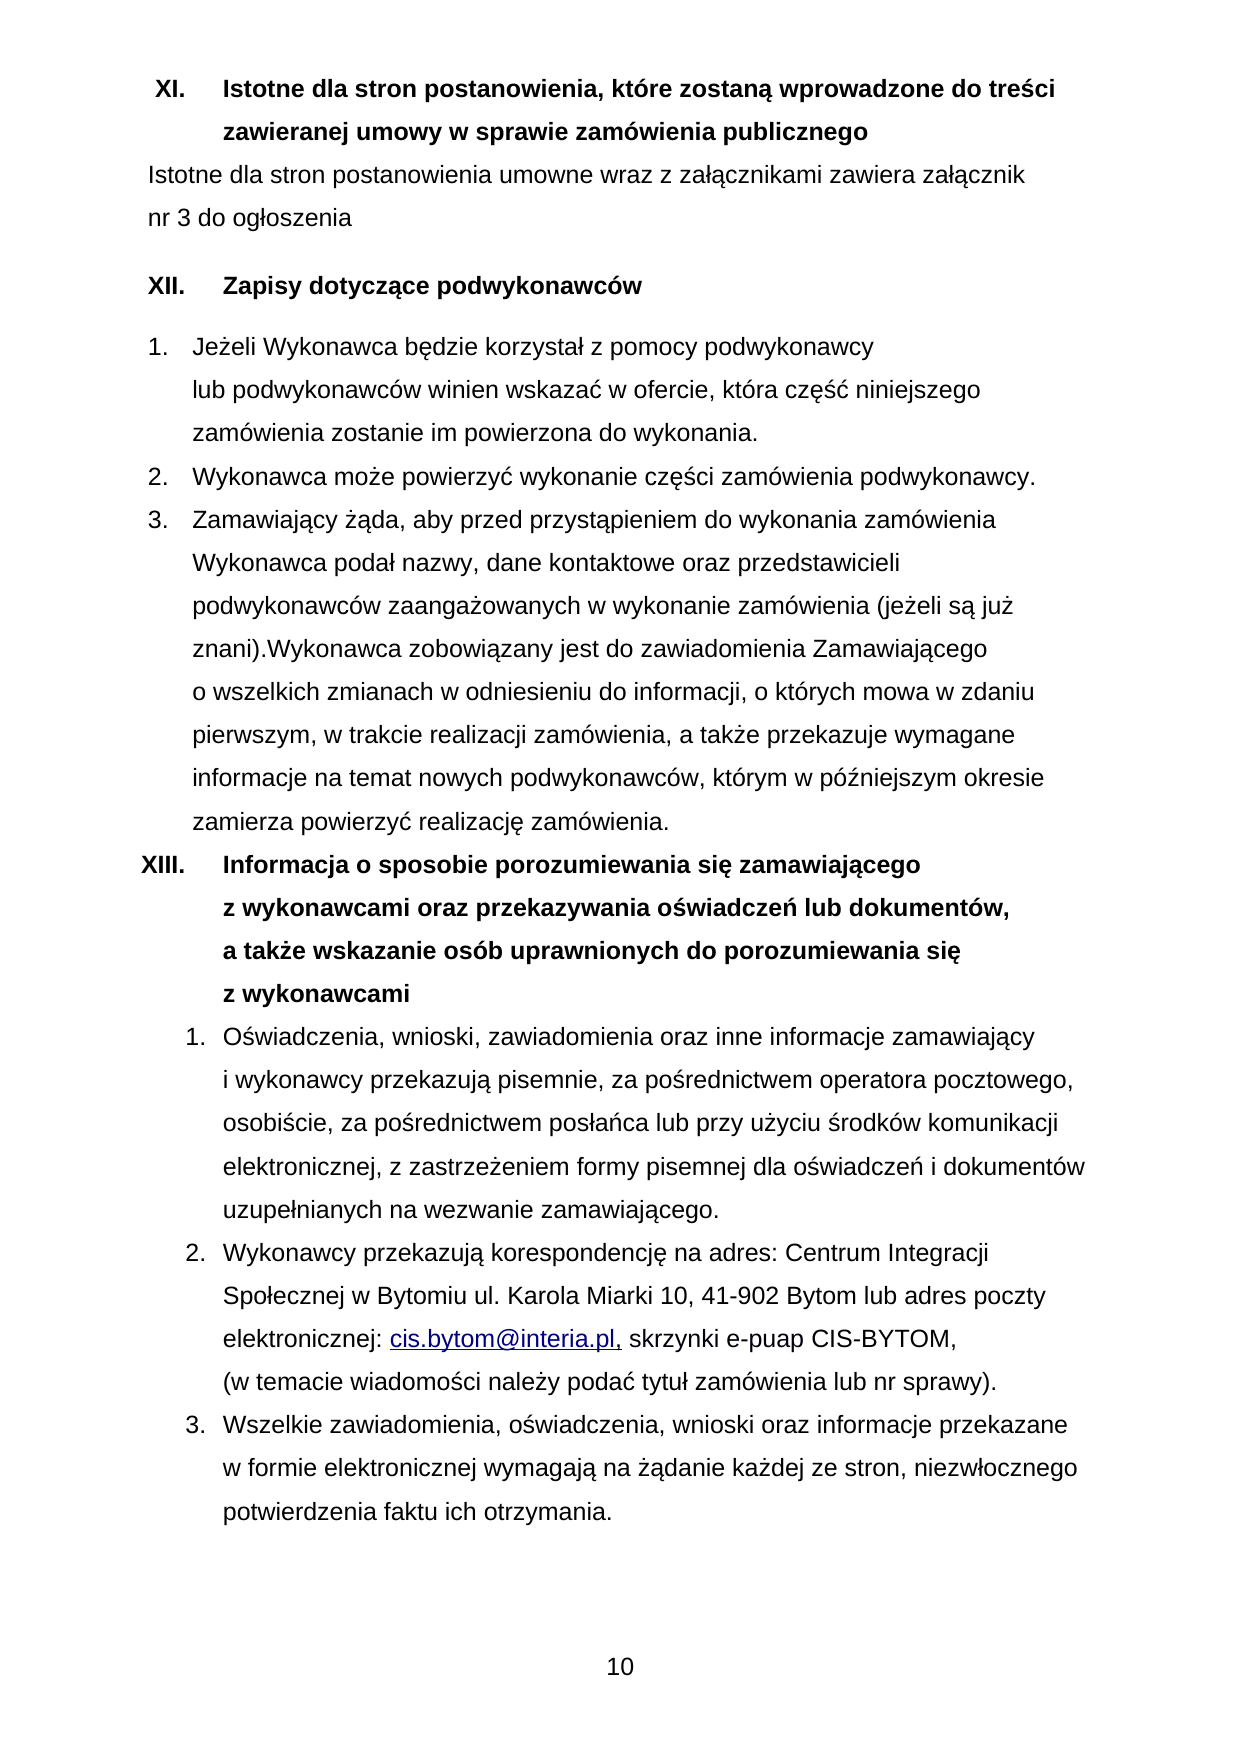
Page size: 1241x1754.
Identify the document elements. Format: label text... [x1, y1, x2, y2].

list Oświadczenia, wnioski, zawiadomienia oraz inne informacje zamawiający i wykonawcy przekazują pisemnie, za pośrednictwem operatora pocztowego, osobiście, za pośrednictwem posłańca lub przy użyciu środków komunikacji elektronicznej, z zastrzeżeniem formy pisemnej dla oświadczeń i dokumentów uzupełnianych na wezwanie zamawiającego. [185, 1022, 1092, 1223]
list Wszelkie zawiadomienia, oświadczenia, wnioski oraz informacje przekazane w formie elektronicznej wymagają na żądanie każdej ze stron, niezwłocznego potwierdzenia faktu ich otrzymania. [185, 1410, 1092, 1525]
subtitle Zapisy dotyczące podwykonawców [185, 271, 1092, 300]
list Zamawiający żąda, aby przed przystąpieniem do wykonania zamówienia Wykonawca podał nazwy, dane kontaktowe oraz przedstawicieli podwykonawców zaangażowanych w wykonanie zamówienia (jeżeli są już znani).Wykonawca zobowiązany jest do zawiadomienia Zamawiającego o wszelkich zmianach w odniesieniu do informacji, o których mowa w zdaniu pierwszym, w trakcie realizacji zamówienia, a także przekazuje wymagane informacje na temat nowych podwykonawców, którym w późniejszym okresie zamierza powierzyć realizację zamówienia. [148, 504, 1092, 835]
list Wykonawcy przekazują korespondencję na adres: Centrum Integracji Społecznej w Bytomiu ul. Karola Miarki 10, 41-902 Bytom lub adres poczty elektronicznej: cis.bytom@interia.pl, skrzynki e-puap CIS-BYTOM, (w temacie wiadomości należy podać tytuł zamówienia lub nr sprawy). [185, 1238, 1092, 1396]
subtitle Istotne dla stron postanowienia, które zostaną wprowadzone do treści zawieranej umowy w sprawie zamówienia publicznego [185, 74, 1092, 146]
text Istotne dla stron postanowienia umowne wraz z załącznikami zawiera załącznik nr 3 do ogłoszenia [148, 160, 1092, 232]
list Jeżeli Wykonawca będzie korzystał z pomocy podwykonawcy lub podwykonawców winien wskazać w ofercie, która część niniejszego zamówienia zostanie im powierzona do wykonania. [148, 332, 1092, 447]
subtitle Informacja o sposobie porozumiewania się zamawiającego z wykonawcami oraz przekazywania oświadczeń lub dokumentów, a także wskazanie osób uprawnionych do porozumiewania się z wykonawcami [185, 849, 1092, 1008]
list Wykonawca może powierzyć wykonanie części zamówienia podwykonawcy. [148, 461, 1092, 490]
